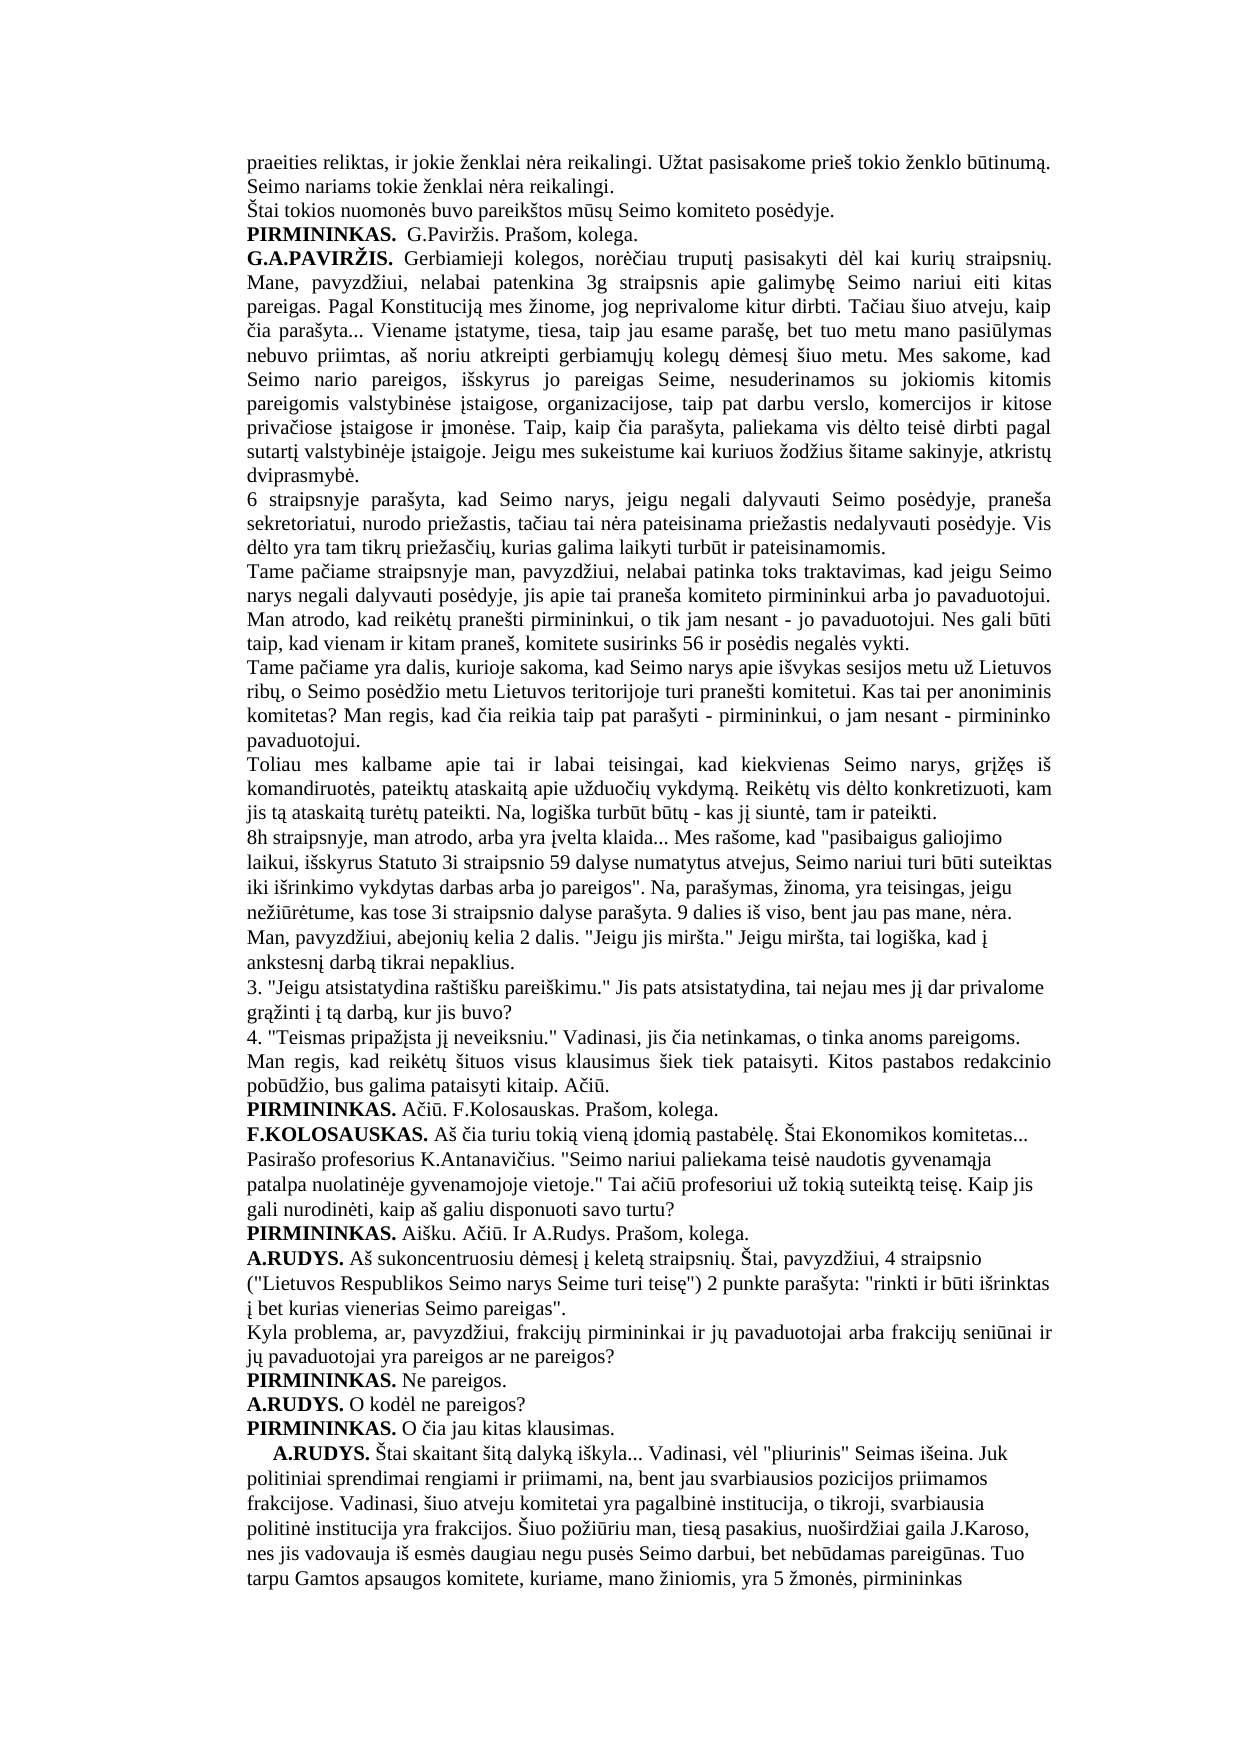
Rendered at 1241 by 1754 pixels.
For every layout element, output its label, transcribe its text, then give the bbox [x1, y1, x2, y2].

text Štai tokios nuomonės buvo pareikštos mūsų Seimo komiteto posėdyje. [247, 198, 1053, 222]
text Kyla problema, ar, pavyzdžiui, frakcijų pirmininkai ir jų pavaduotojai arba frakcijų seniūnai ir jų pavaduotojai yra pareigos ar ne pareigos? [247, 1320, 1053, 1368]
text PIRMININKAS. Ne pareigos. [247, 1368, 1053, 1392]
text Toliau mes kalbame apie tai ir labai teisingai, kad kiekvienas Seimo narys, grįžęs iš komandiruotės, pateiktų ataskaitą apie užduočių vykdymą. Reikėtų vis dėlto konkretizuoti, kam jis tą ataskaitą turėtų pateikti. Na, logiška turbūt būtų - kas jį siuntė, tam ir pateikti. [247, 752, 1053, 824]
text PIRMININKAS. Ačiū. F.Kolosauskas. Prašom, kolega. [247, 1097, 1053, 1121]
text 4. "Teismas pripažįsta jį neveiksniu." Vadinasi, jis čia netinkamas, o tinka anoms pareigoms. [247, 1024, 1053, 1049]
text PIRMININKAS. Aišku. Ačiū. Ir A.Rudys. Prašom, kolega. [247, 1221, 1053, 1245]
text praeities reliktas, ir jokie ženklai nėra reikalingi. Užtat pasisakome prieš tokio ženklo būtinumą. Seimo nariams tokie ženklai nėra reikalingi. [247, 150, 1053, 198]
text Man regis, kad reikėtų šituos visus klausimus šiek tiek pataisyti. Kitos pastabos redakcinio pobūdžio, bus galima pataisyti kitaip. Ačiū. [247, 1049, 1053, 1097]
text A.RUDYS. Aš sukoncentruosiu dėmesį į keletą straipsnių. Štai, pavyzdžiui, 4 straipsnio ("Lietuvos Respublikos Seimo narys Seime turi teisę") 2 punkte parašyta: "rinkti ir būti išrinktas į bet kurias vienerias Seimo pareigas". [247, 1245, 1053, 1320]
text PIRMININKAS. O čia jau kitas klausimas. [247, 1416, 1053, 1440]
text F.KOLOSAUSKAS. Aš čia turiu tokią vieną įdomią pastabėlę. Štai Ekonomikos komitetas... Pasirašo profesorius K.Antanavičius. "Seimo nariui paliekama teisė naudotis gyvenamąja patalpa nuolatinėje gyvenamojoje vietoje." Tai ačiū profesoriui už tokią suteiktą teisę. Kaip jis gali nurodinėti, kaip aš galiu disponuoti savo turtu? [247, 1121, 1053, 1221]
text G.A.PAVIRŽIS. Gerbiamieji kolegos, norėčiau truputį pasisakyti dėl kai kurių straipsnių. Mane, pavyzdžiui, nelabai patenkina 3g straipsnis apie galimybę Seimo nariui eiti kitas pareigas. Pagal Konstituciją mes žinome, jog neprivalome kitur dirbti. Tačiau šiuo atveju, kaip čia parašyta... Viename įstatyme, tiesa, taip jau esame parašę, bet tuo metu mano pasiūlymas nebuvo priimtas, aš noriu atkreipti gerbiamųjų kolegų dėmesį šiuo metu. Mes sakome, kad Seimo nario pareigos, išskyrus jo pareigas Seime, nesuderinamos su jokiomis kitomis pareigomis valstybinėse įstaigose, organizacijose, taip pat darbu verslo, komercijos ir kitose privačiose įstaigose ir įmonėse. Taip, kaip čia parašyta, paliekama vis dėlto teisė dirbti pagal sutartį valstybinėje įstaigoje. Jeigu mes sukeistume kai kuriuos žodžius šitame sakinyje, atkristų dviprasmybė. [247, 246, 1053, 487]
text Tame pačiame yra dalis, kurioje sakoma, kad Seimo narys apie išvykas sesijos metu už Lietuvos ribų, o Seimo posėdžio metu Lietuvos teritorijoje turi pranešti komitetui. Kas tai per anoniminis komitetas? Man regis, kad čia reikia taip pat parašyti - pirmininkui, o jam nesant - pirmininko pavaduotojui. [247, 655, 1053, 752]
text A.RUDYS. O kodėl ne pareigos? [247, 1392, 1053, 1416]
text 8h straipsnyje, man atrodo, arba yra įvelta klaida... Mes rašome, kad "pasibaigus galiojimo laikui, išskyrus Statuto 3i straipsnio 59 dalyse numatytus atvejus, Seimo nariui turi būti suteiktas iki išrinkimo vykdytas darbas arba jo pareigos". Na, parašymas, žinoma, yra teisingas, jeigu nežiūrėtume, kas tose 3i straipsnio dalyse parašyta. 9 dalies iš viso, bent jau pas mane, nėra. Man, pavyzdžiui, abejonių kelia 2 dalis. "Jeigu jis miršta." Jeigu miršta, tai logiška, kad į ankstesnį darbą tikrai nepaklius. [247, 824, 1053, 974]
text Tame pačiame straipsnyje man, pavyzdžiui, nelabai patinka toks traktavimas, kad jeigu Seimo narys negali dalyvauti posėdyje, jis apie tai praneša komiteto pirmininkui arba jo pavaduotojui. Man atrodo, kad reikėtų pranešti pirmininkui, o tik jam nesant - jo pavaduotojui. Nes gali būti taip, kad vienam ir kitam praneš, komitete susirinks 56 ir posėdis negalės vykti. [247, 559, 1053, 655]
text 6 straipsnyje parašyta, kad Seimo narys, jeigu negali dalyvauti Seimo posėdyje, praneša sekretoriatui, nurodo priežastis, tačiau tai nėra pateisinama priežastis nedalyvauti posėdyje. Vis dėlto yra tam tikrų priežasčių, kurias galima laikyti turbūt ir pateisinamomis. [247, 487, 1053, 559]
text PIRMININKAS. G.Paviržis. Prašom, kolega. [247, 222, 1053, 246]
text A.RUDYS. Štai skaitant šitą dalyką iškyla... Vadinasi, vėl "pliurinis" Seimas išeina. Juk politiniai sprendimai rengiami ir priimami, na, bent jau svarbiausios pozicijos priimamos frakcijose. Vadinasi, šiuo atveju komitetai yra pagalbinė institucija, o tikroji, svarbiausia politinė institucija yra frakcijos. Šiuo požiūriu man, tiesą pasakius, nuoširdžiai gaila J.Karoso, nes jis vadovauja iš esmės daugiau negu pusės Seimo darbui, bet nebūdamas pareigūnas. Tuo tarpu Gamtos apsaugos komitete, kuriame, mano žiniomis, yra 5 žmonės, pirmininkas [247, 1440, 1053, 1590]
text 3. "Jeigu atsistatydina raštišku pareiškimu." Jis pats atsistatydina, tai nejau mes jį dar privalome grąžinti į tą darbą, kur jis buvo? [247, 974, 1053, 1024]
